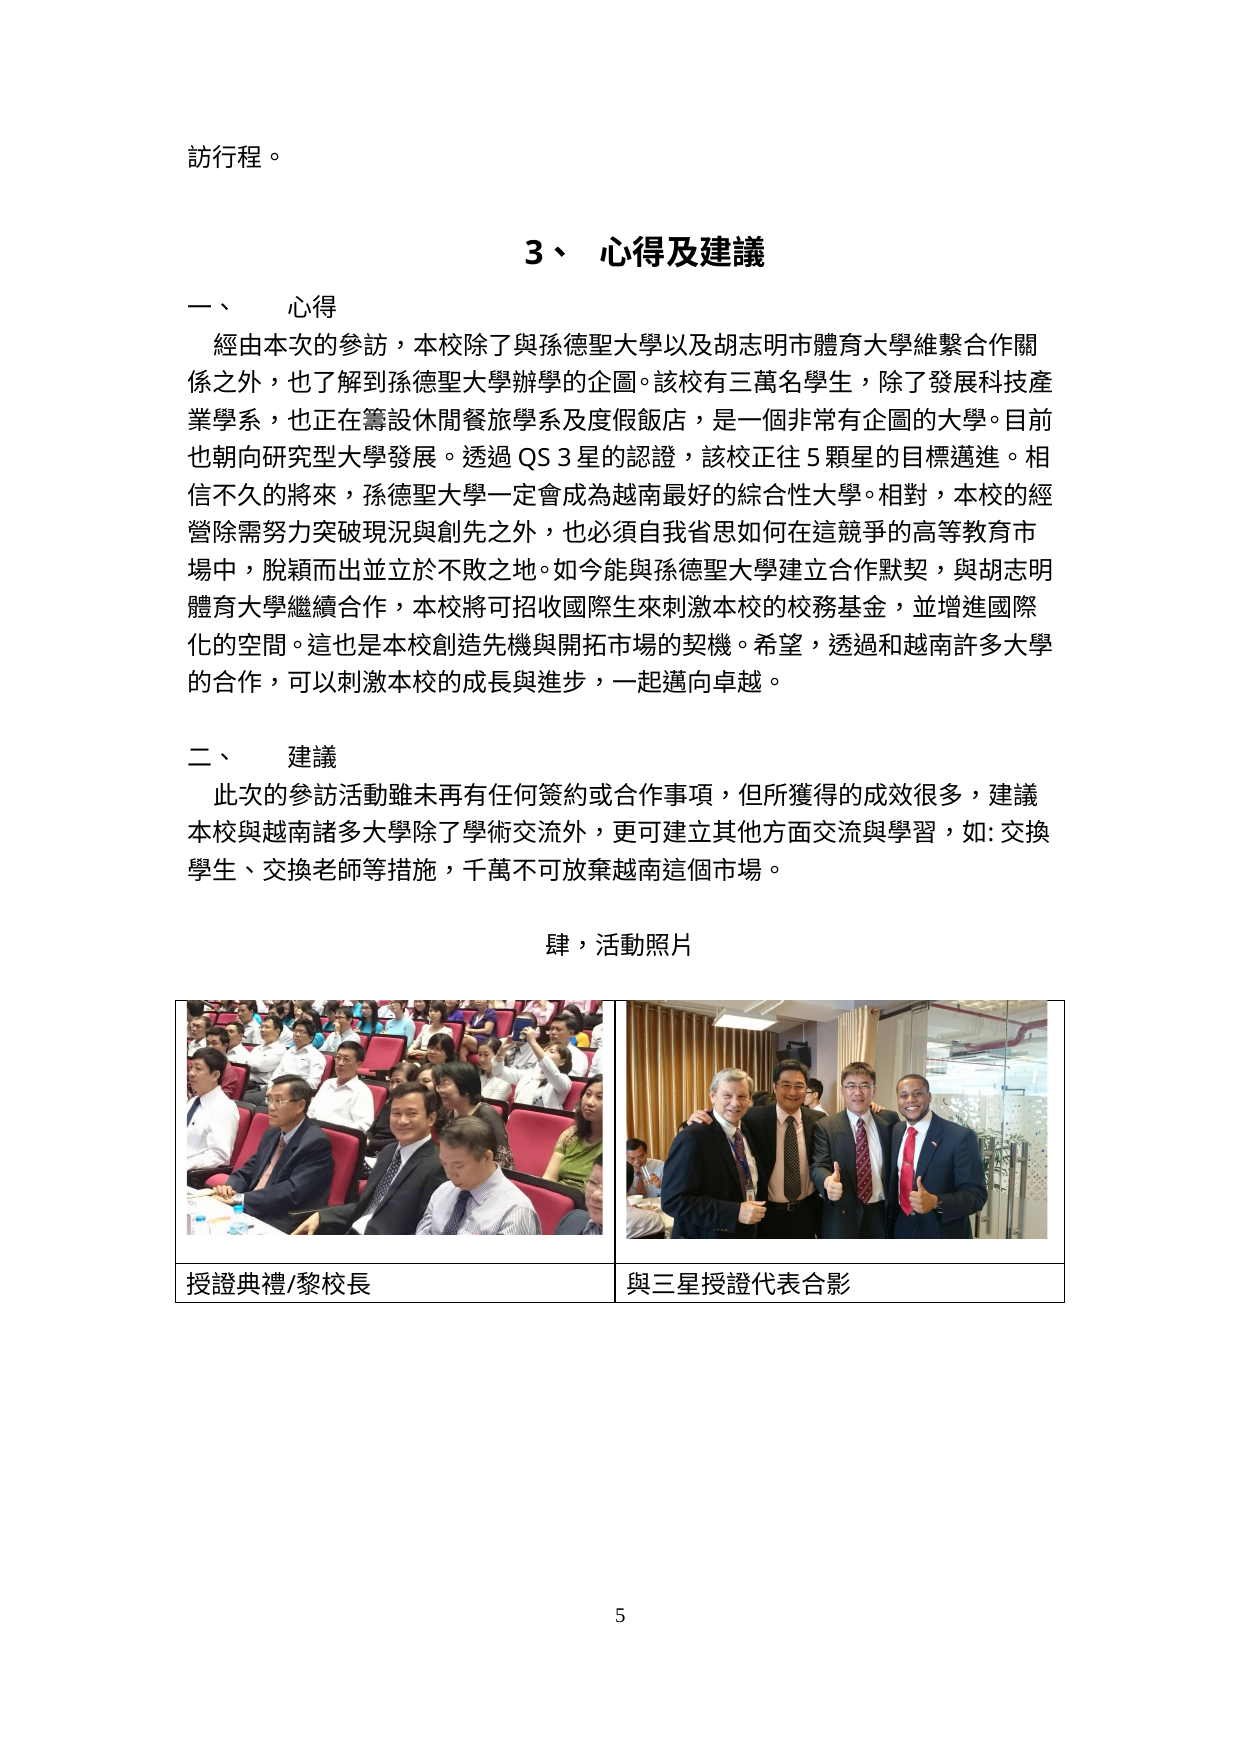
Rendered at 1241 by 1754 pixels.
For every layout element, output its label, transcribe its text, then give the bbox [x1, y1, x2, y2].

picture [626, 1000, 1048, 1239]
text 肆，活動照片 [187, 925, 1053, 962]
list 建議 [187, 737, 1053, 775]
picture [186, 1000, 603, 1235]
list 心得及建議 [237, 212, 1053, 287]
table_cell 授證典禮/黎校長 [176, 1264, 614, 1302]
table_header [616, 1001, 1064, 1263]
table_header [176, 1001, 614, 1263]
list 心得 [187, 287, 1053, 325]
text 經由本次的參訪，本校除了與孫德聖大學以及胡志明市體育大學維繫合作關係之外，也了解到孫德聖大學辦學的企圖。該校有三萬名學生，除了發展科技產業學系，也正在籌設休閒餐旅學系及度假飯店，是一個非常有企圖的大學。目前也朝向研究型大學發展。透過QS 3星的認證，該校正往5顆星的目標邁進。相信不久的將來，孫德聖大學一定會成為越南最好的綜合性大學。相對，本校的經營除需努力突破現況與創先之外，也必須自我省思如何在這競爭的高等教育市場中，脫穎而出並立於不敗之地。如今能與孫德聖大學建立合作默契，與胡志明體育大學繼續合作，本校將可招收國際生來刺激本校的校務基金，並增進國際化的空間。這也是本校創造先機與開拓市場的契機。希望，透過和越南許多大學的合作，可以刺激本校的成長與進步，一起邁向卓越。 [187, 325, 1053, 700]
text 此次的參訪活動雖未再有任何簽約或合作事項，但所獲得的成效很多，建議本校與越南諸多大學除了學術交流外，更可建立其他方面交流與學習，如: 交換學生、交換老師等措施，千萬不可放棄越南這個市場。 [187, 775, 1053, 887]
table_cell 與三星授證代表合影 [616, 1264, 1064, 1302]
text 上午6.30搭車前往胡志明市體育大學拜會校長並進行兩校後續合作的會議。本校代表在8點30分到達胡志明市體育大學，由該校阮副校長代為接見，與會人員有國際處長、國際交流組組長，以及該組兩名組員。會議內容論及未來本校與該校的學術交流以及碩士在職專班的合作方案，以及2+ 2、3+3學制的可能性。會議於10點結束，結束後直接前往胡志明市國際機場搭機返台，結束五天的參訪行程。 [187, 137, 1053, 175]
